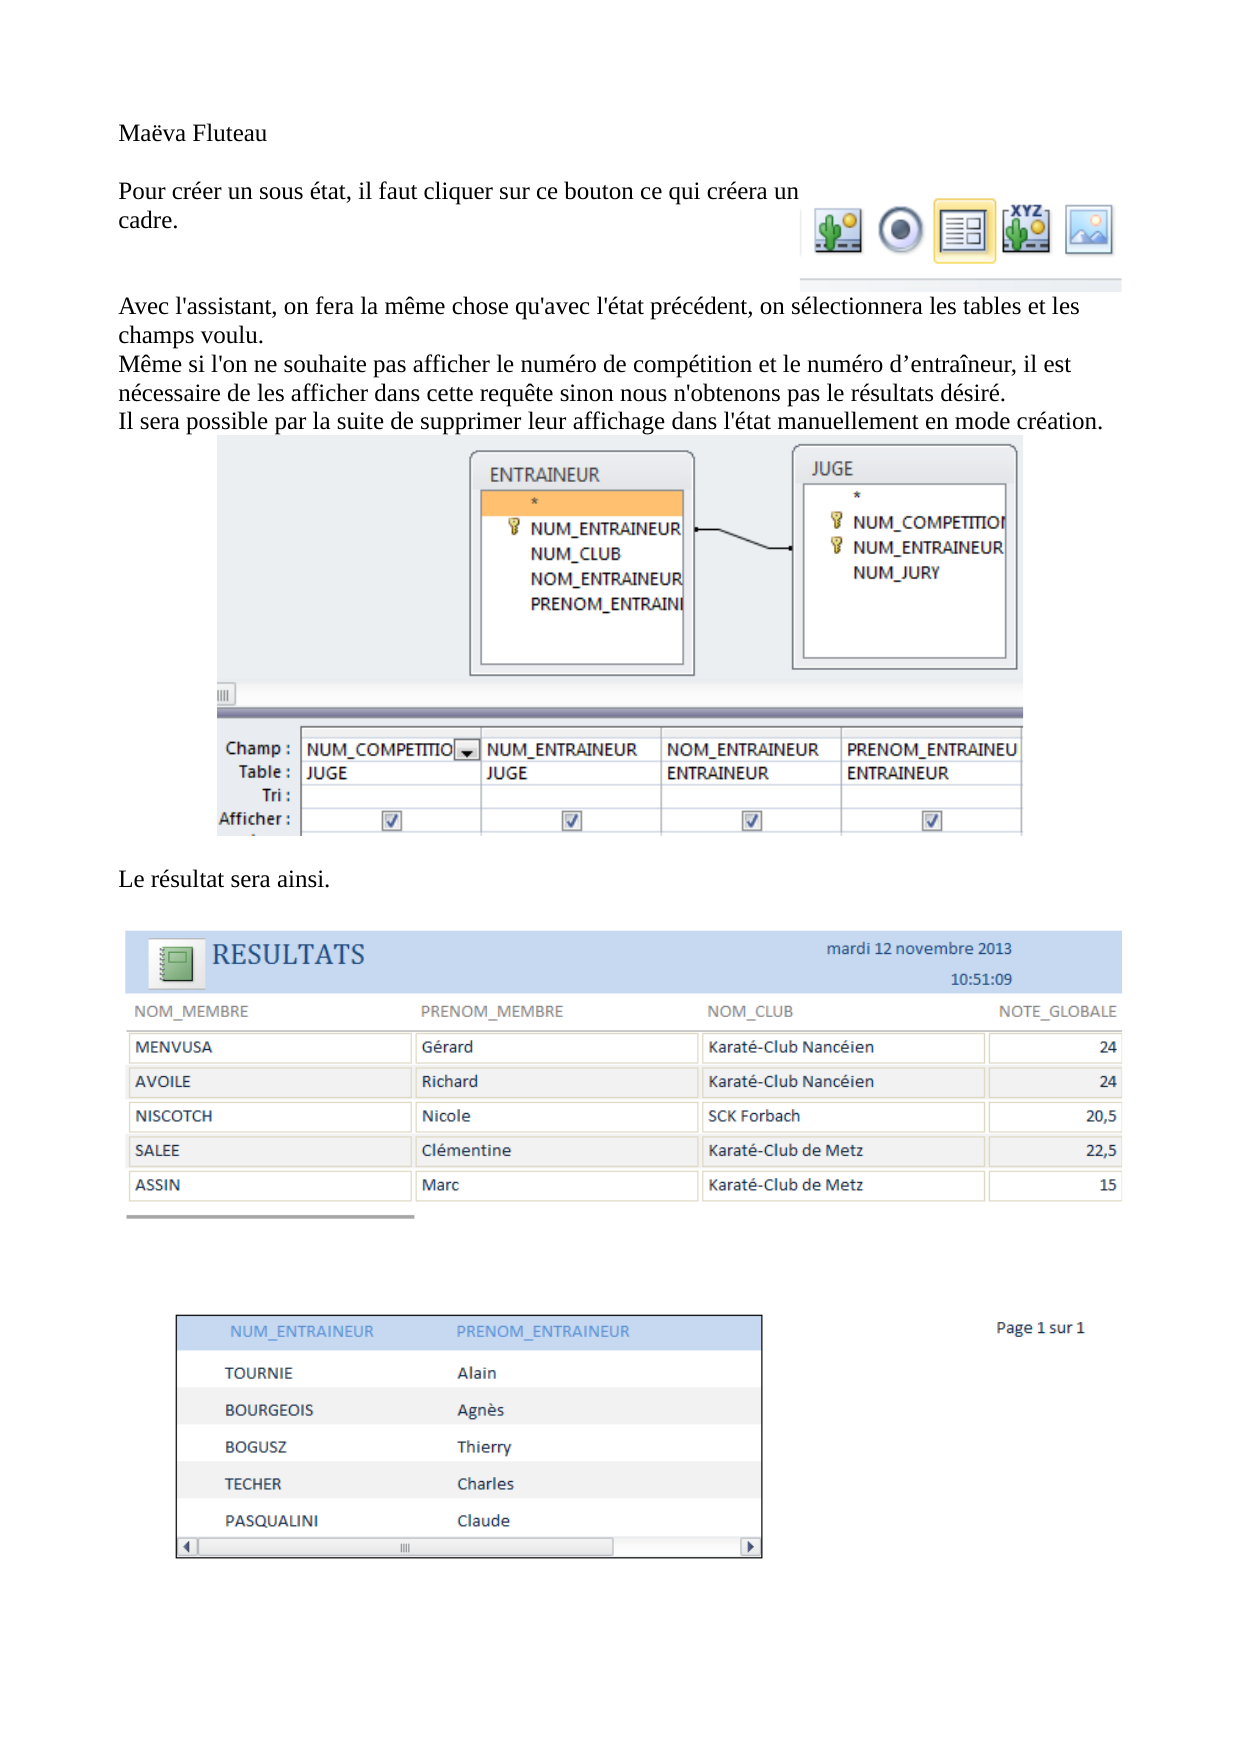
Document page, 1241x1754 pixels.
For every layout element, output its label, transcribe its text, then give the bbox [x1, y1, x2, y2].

picture [118, 921, 1123, 1561]
text Il sera possible par la suite de supprimer leur affichage dans l'état manuellement en mode création. [118, 406, 1122, 435]
text Avec l'assistant, on fera la même chose qu'avec l'état précédent, on sélectionnera les tables et les champs voulu. Même si l'on ne souhaite pas afficher le numéro de compétition et le numéro d’entraîneur, il est nécessaire de les afficher dans cette requête sinon nous n'obtenons pas le résultats désiré. [118, 263, 1122, 406]
picture [217, 435, 1024, 836]
text Le résultat sera ainsi. [118, 864, 1122, 893]
text Pour créer un sous état, il faut cliquer sur ce bouton ce qui créera un cadre. [118, 176, 1122, 234]
